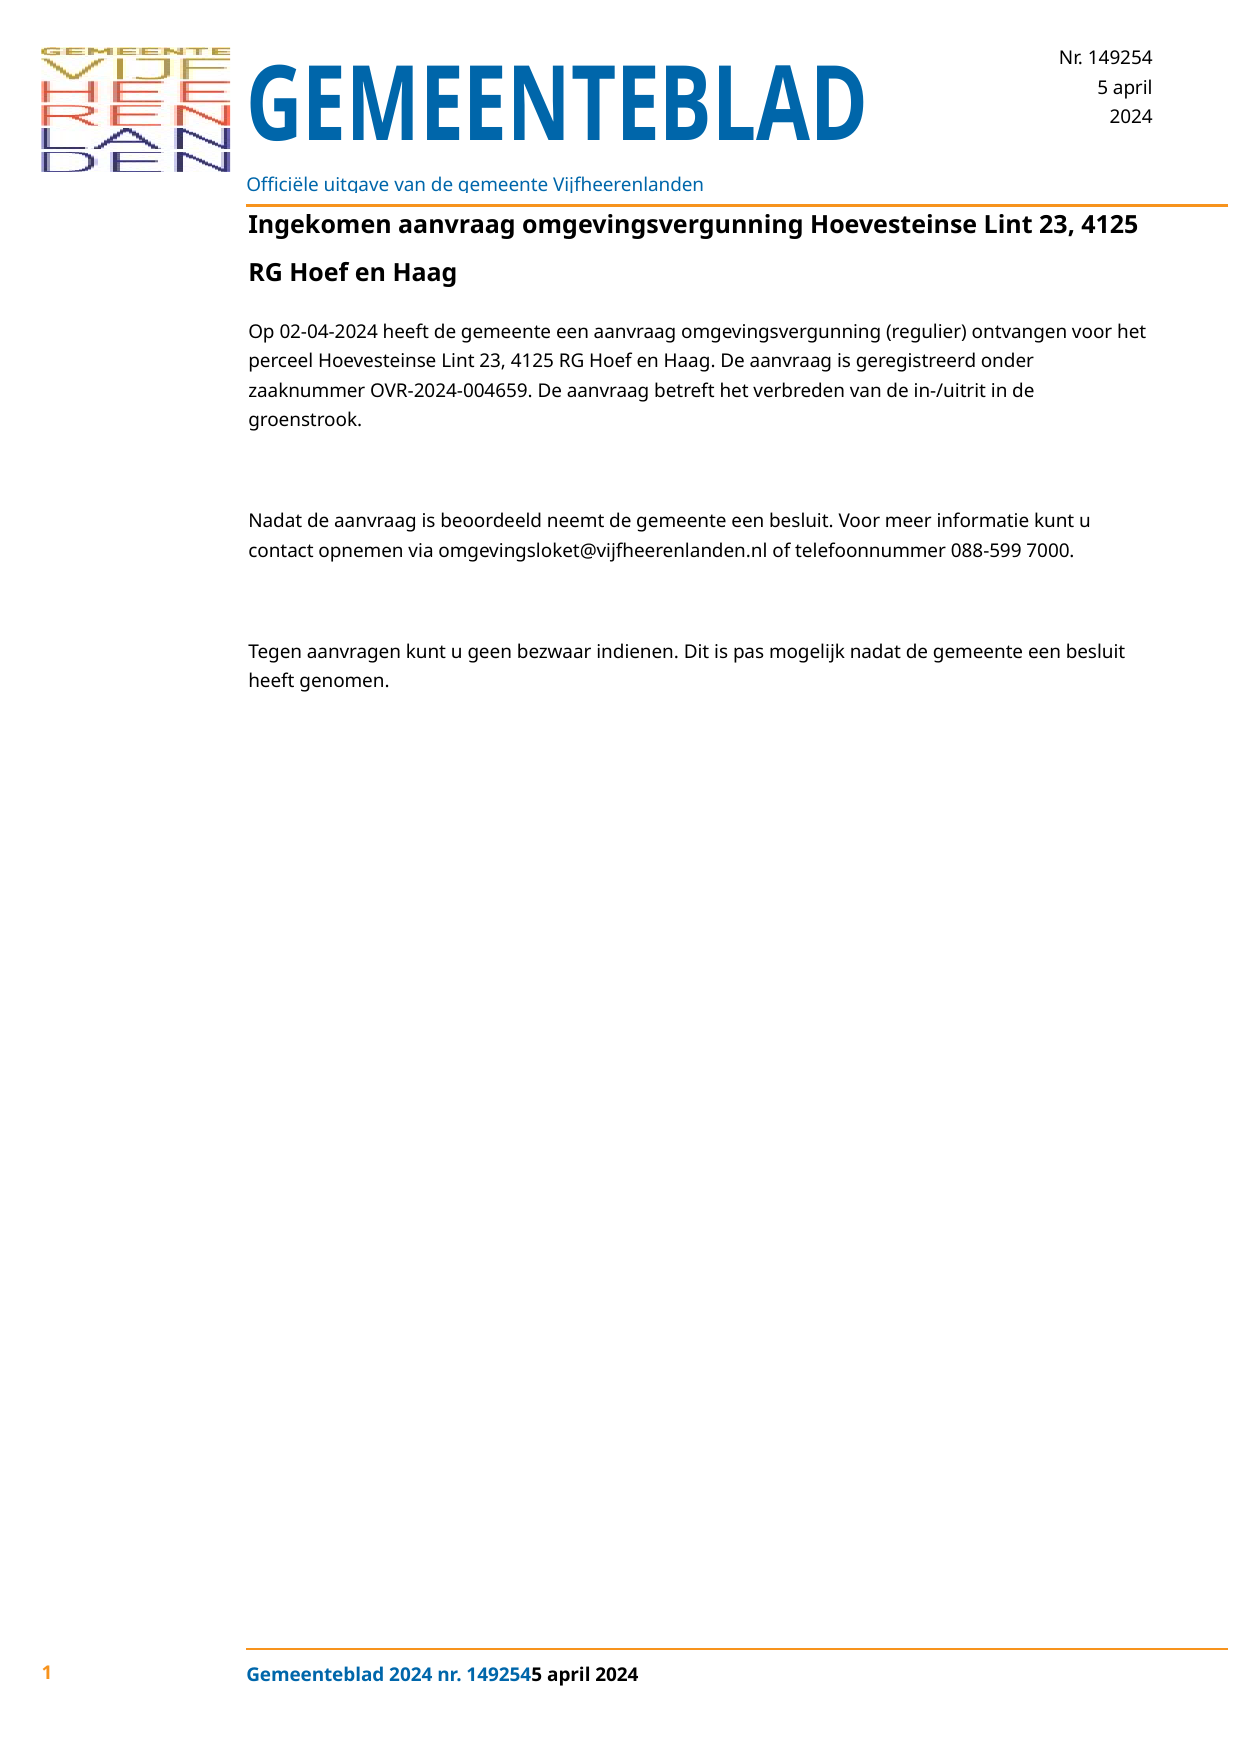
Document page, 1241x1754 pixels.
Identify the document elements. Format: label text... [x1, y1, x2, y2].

text Nadat de aanvraag is beoordeeld neemt de gemeente een besluit. Voor meer informatie kunt u contact opnemen via omgevingsloket@vijfheerenlanden.nl of telefoonnummer 088-599 7000. [248, 507, 1152, 563]
picture [41, 47, 231, 172]
text Ingekomen aanvraag omgevingsvergunning Hoevesteinse Lint 23, 4125 RG Hoef en Haag [248, 207, 1152, 288]
text Op 02-04-2024 heeft de gemeente een aanvraag omgevingsvergunning (regulier) ontvangen voor het perceel Hoevesteinse Lint 23, 4125 RG Hoef en Haag. De aanvraag is geregistreerd onder zaaknummer OVR-2024-004659. De aanvraag betreft het verbreden van de in-/uitrit in de groenstrook. [248, 318, 1152, 432]
text Tegen aanvragen kunt u geen bezwaar indienen. Dit is pas mogelijk nadat de gemeente een besluit heeft genomen. [248, 638, 1152, 693]
